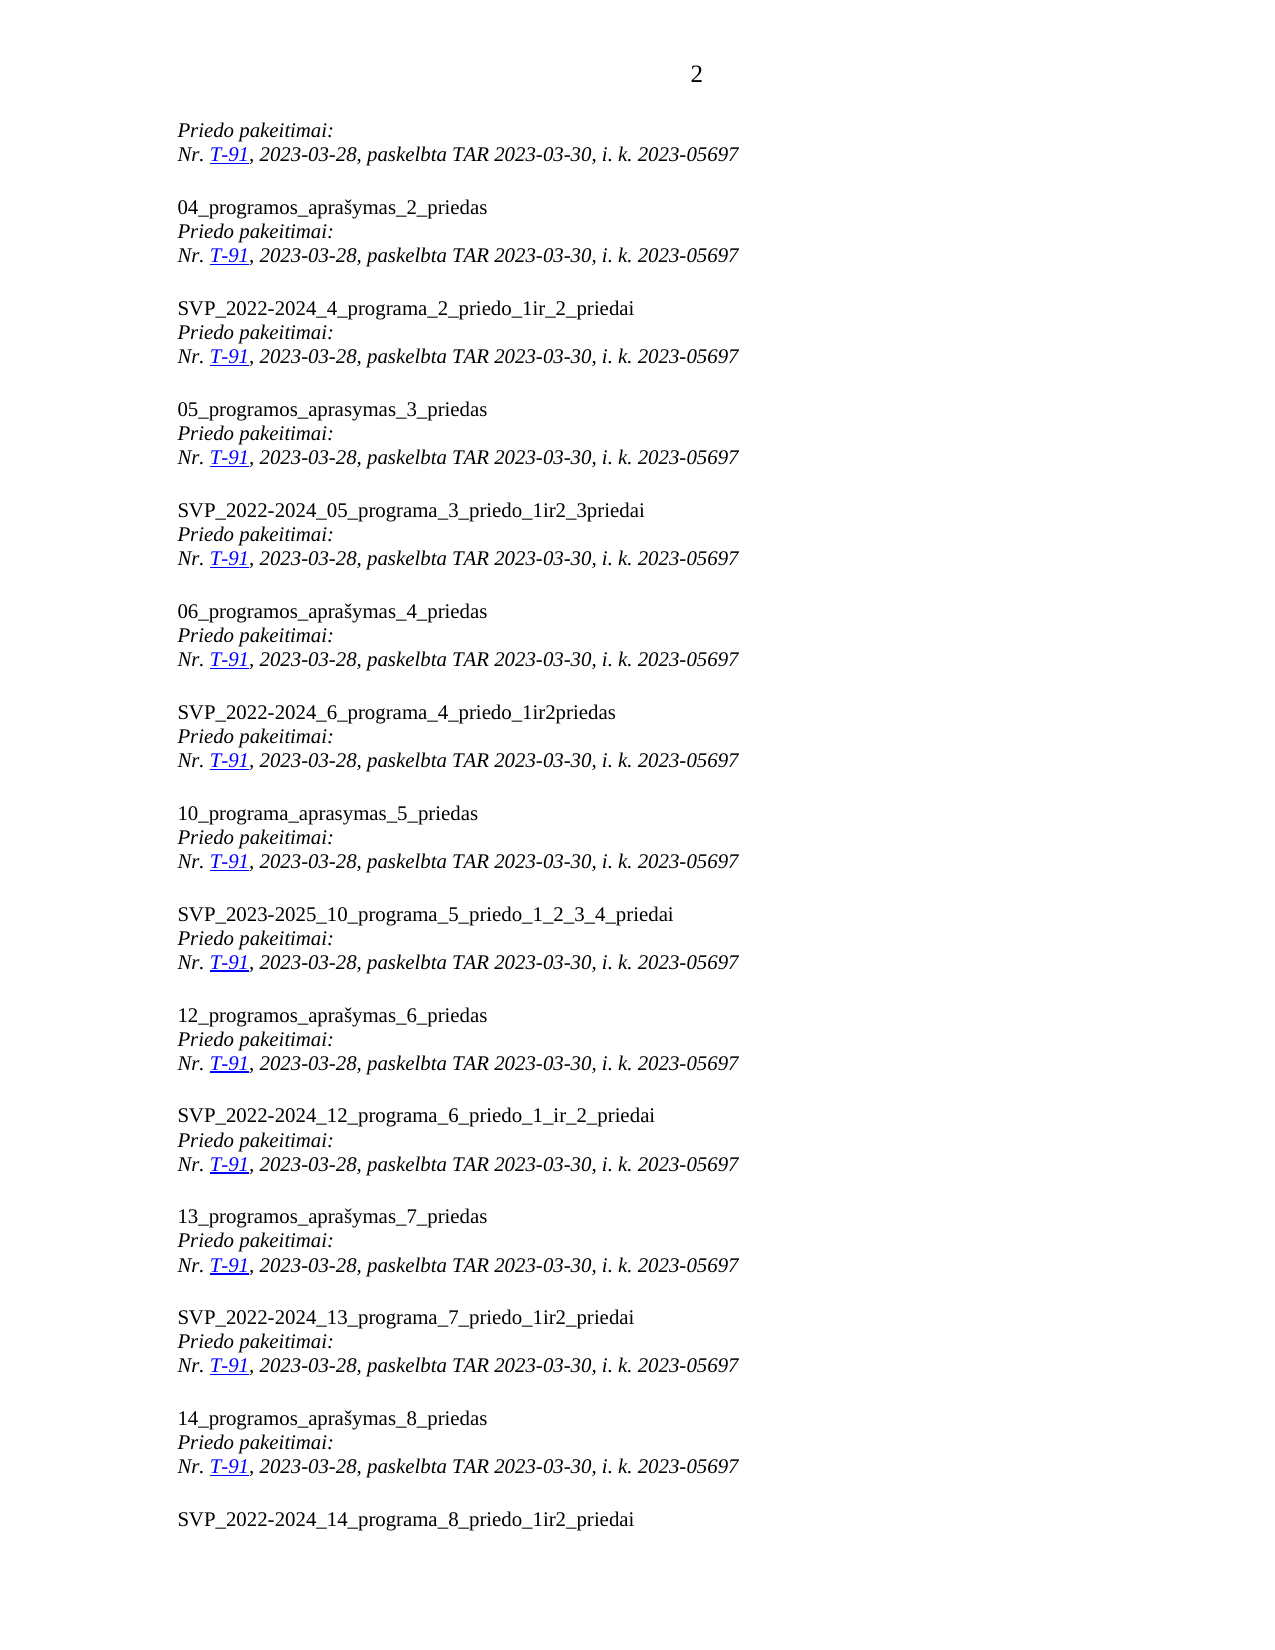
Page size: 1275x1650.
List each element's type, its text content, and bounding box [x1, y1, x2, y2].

text Priedo pakeitimai: [177, 1127, 1216, 1152]
text Nr. T-91, 2023-03-28, paskelbta TAR 2023-03-30, i. k. 2023-05697 [177, 1353, 1216, 1377]
text 05_programos_aprasymas_3_priedas [177, 397, 1216, 421]
text 14_programos_aprašymas_8_priedas [177, 1406, 1216, 1430]
text 06_programos_aprašymas_4_priedas [177, 599, 1216, 623]
text Nr. T-91, 2023-03-28, paskelbta TAR 2023-03-30, i. k. 2023-05697 [177, 1152, 1216, 1176]
text 13_programos_aprašymas_7_priedas [177, 1204, 1216, 1228]
text Priedo pakeitimai: [177, 522, 1216, 546]
text Nr. T-91, 2023-03-28, paskelbta TAR 2023-03-30, i. k. 2023-05697 [177, 142, 1216, 166]
text Priedo pakeitimai: [177, 421, 1216, 445]
text Priedo pakeitimai: [177, 623, 1216, 647]
text Nr. T-91, 2023-03-28, paskelbta TAR 2023-03-30, i. k. 2023-05697 [177, 1454, 1216, 1478]
text Priedo pakeitimai: [177, 320, 1216, 344]
text 04_programos_aprašymas_2_priedas [177, 195, 1216, 219]
text Nr. T-91, 2023-03-28, paskelbta TAR 2023-03-30, i. k. 2023-05697 [177, 344, 1216, 368]
text SVP_2023-2025_10_programa_5_priedo_1_2_3_4_priedai [177, 902, 1216, 926]
text Priedo pakeitimai: [177, 1430, 1216, 1454]
text Priedo pakeitimai: [177, 1228, 1216, 1252]
text Nr. T-91, 2023-03-28, paskelbta TAR 2023-03-30, i. k. 2023-05697 [177, 1051, 1216, 1075]
text Priedo pakeitimai: [177, 926, 1216, 950]
text SVP_2022-2024_6_programa_4_priedo_1ir2priedas [177, 700, 1216, 724]
text Nr. T-91, 2023-03-28, paskelbta TAR 2023-03-30, i. k. 2023-05697 [177, 243, 1216, 267]
text Nr. T-91, 2023-03-28, paskelbta TAR 2023-03-30, i. k. 2023-05697 [177, 849, 1216, 873]
text SVP_2022-2024_4_programa_2_priedo_1ir_2_priedai [177, 296, 1216, 320]
text SVP_2022-2024_14_programa_8_priedo_1ir2_priedai [177, 1507, 1216, 1531]
text Priedo pakeitimai: [177, 825, 1216, 849]
text 10_programa_aprasymas_5_priedas [177, 801, 1216, 825]
text Nr. T-91, 2023-03-28, paskelbta TAR 2023-03-30, i. k. 2023-05697 [177, 950, 1216, 974]
text SVP_2022-2024_12_programa_6_priedo_1_ir_2_priedai [177, 1103, 1216, 1127]
text Nr. T-91, 2023-03-28, paskelbta TAR 2023-03-30, i. k. 2023-05697 [177, 748, 1216, 772]
text Priedo pakeitimai: [177, 219, 1216, 243]
text Nr. T-91, 2023-03-28, paskelbta TAR 2023-03-30, i. k. 2023-05697 [177, 647, 1216, 671]
text Nr. T-91, 2023-03-28, paskelbta TAR 2023-03-30, i. k. 2023-05697 [177, 546, 1216, 570]
text Priedo pakeitimai: [177, 118, 1216, 142]
text Nr. T-91, 2023-03-28, paskelbta TAR 2023-03-30, i. k. 2023-05697 [177, 1252, 1216, 1277]
text Priedo pakeitimai: [177, 1027, 1216, 1051]
text Nr. T-91, 2023-03-28, paskelbta TAR 2023-03-30, i. k. 2023-05697 [177, 445, 1216, 469]
text SVP_2022-2024_13_programa_7_priedo_1ir2_priedai [177, 1305, 1216, 1329]
text SVP_2022-2024_05_programa_3_priedo_1ir2_3priedai [177, 498, 1216, 522]
text Priedo pakeitimai: [177, 724, 1216, 748]
text Priedo pakeitimai: [177, 1329, 1216, 1353]
text 12_programos_aprašymas_6_priedas [177, 1002, 1216, 1027]
